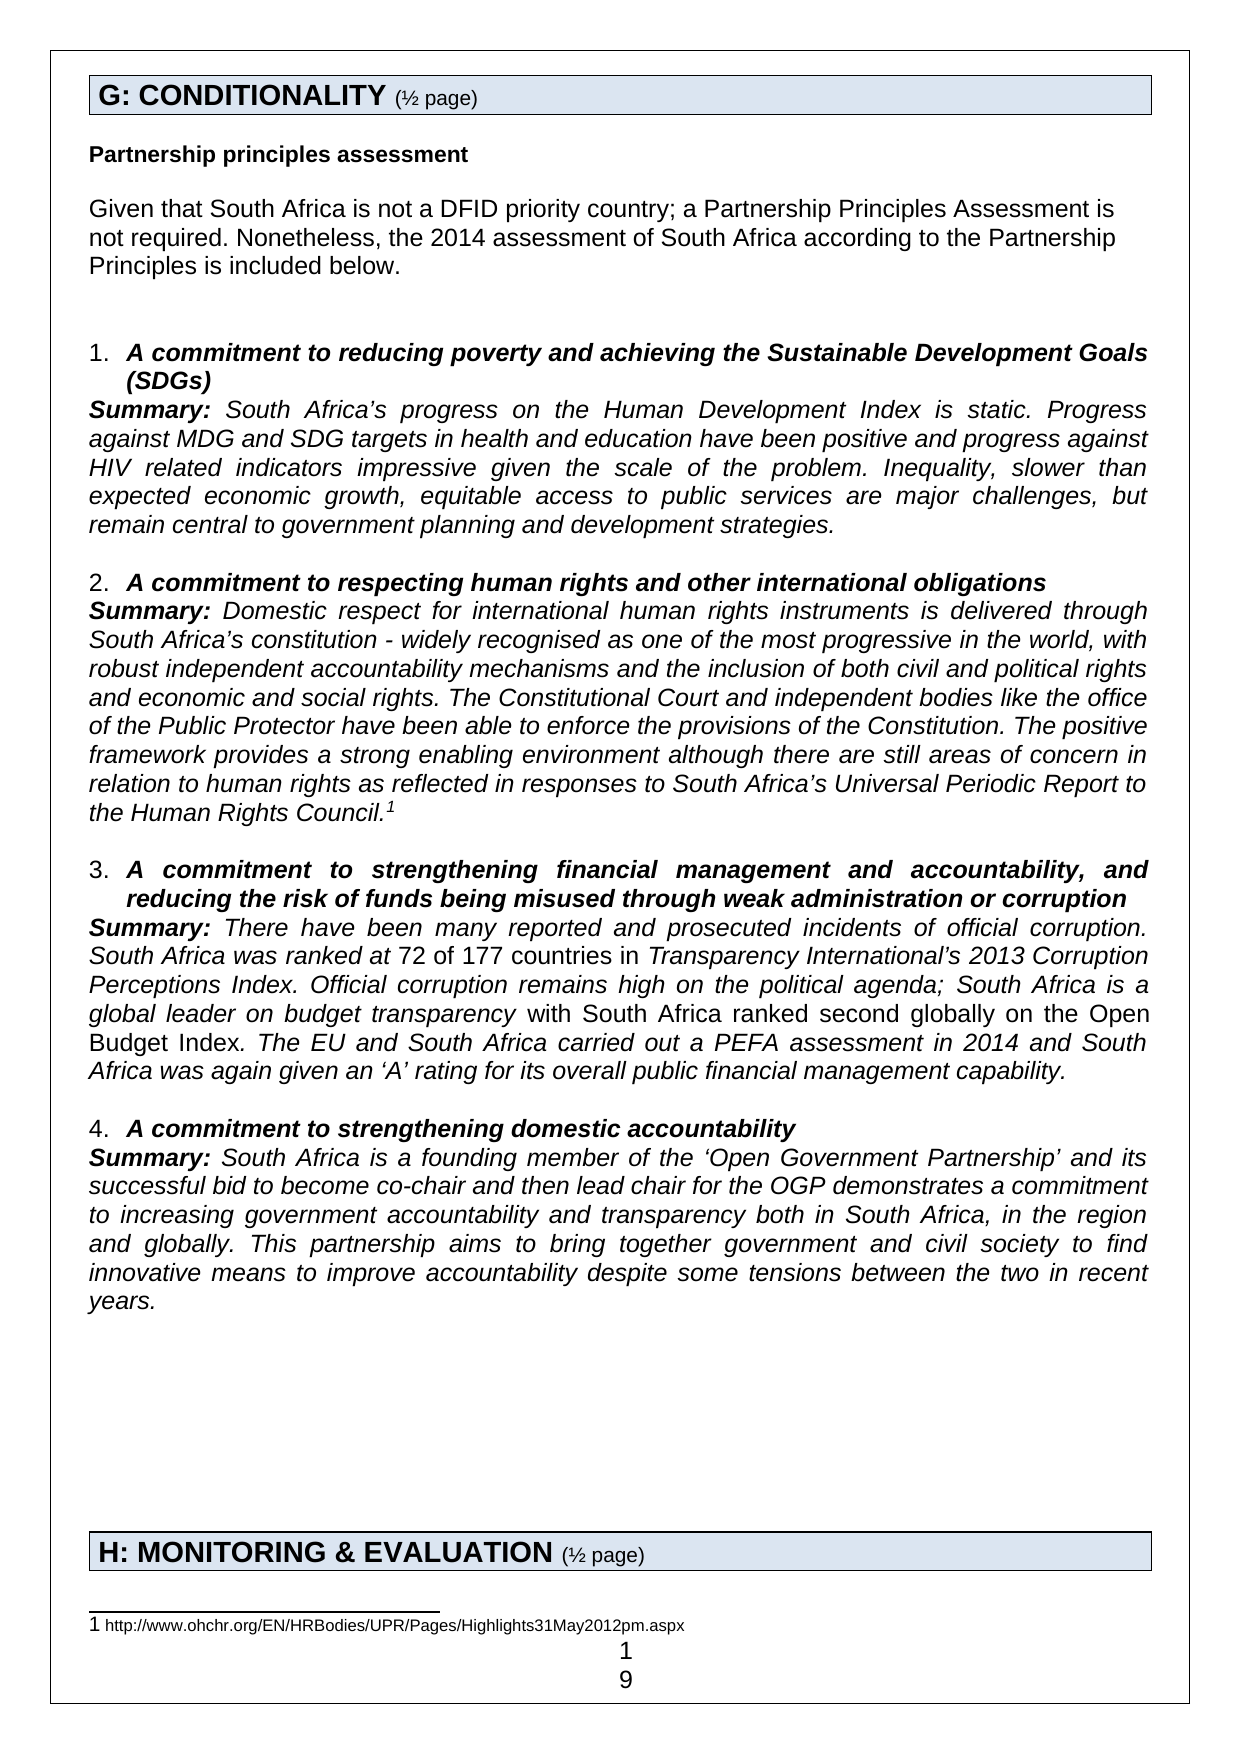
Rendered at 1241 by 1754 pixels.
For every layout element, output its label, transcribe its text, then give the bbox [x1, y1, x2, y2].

list A commitment to strengthening financial management and accountability, and reducing the risk of funds being misused through weak administration or corruption [89, 855, 1152, 913]
text H: MONITORING & EVALUATION (½ page) [90, 1533, 1151, 1570]
list A commitment to reducing poverty and achieving the Sustainable Development Goals (SDGs) [89, 338, 1152, 395]
text Summary: There have been many reported and prosecuted incidents of official corruption. South Africa was ranked at 72 of 177 countries in Transparency International’s 2013 Corruption Perceptions Index. Official corruption remains high on the political agenda; South Africa is a global leader on budget transparency with South Africa ranked second globally on the Open Budget Index. The EU and South Africa carried out a PEFA assessment in 2014 and South Africa was again given an ‘A’ rating for its overall public financial management capability. [89, 913, 1152, 1085]
text http://www.ohchr.org/EN/HRBodies/UPR/Pages/Highlights31May2012pm.aspx [89, 1612, 1152, 1636]
list A commitment to strengthening domestic accountability [89, 1114, 1152, 1143]
text G: CONDITIONALITY (½ page) [90, 76, 1151, 114]
text Given that South Africa is not a DFID priority country; a Partnership Principles Assessment is not required. Nonetheless, the 2014 assessment of South Africa according to the Partnership Principles is included below. [89, 194, 1152, 280]
text Summary: Domestic respect for international human rights instruments is delivered through South Africa’s constitution - widely recognised as one of the most progressive in the world, with robust independent accountability mechanisms and the inclusion of both civil and political rights and economic and social rights. The Constitutional Court and independent bodies like the office of the Public Protector have been able to enforce the provisions of the Constitution. The positive framework provides a strong enabling environment although there are still areas of concern in relation to human rights as reflected in responses to South Africa’s Universal Periodic Report to the Human Rights Council. [89, 596, 1152, 826]
text Summary: South Africa’s progress on the Human Development Index is static. Progress against MDG and SDG targets in health and education have been positive and progress against HIV related indicators impressive given the scale of the problem. Inequality, slower than expected economic growth, equitable access to public services are major challenges, but remain central to government planning and development strategies. [89, 395, 1152, 539]
text Summary: South Africa is a founding member of the ‘Open Government Partnership’ and its successful bid to become co-chair and then lead chair for the OGP demonstrates a commitment to increasing government accountability and transparency both in South Africa, in the region and globally. This partnership aims to bring together government and civil society to find innovative means to improve accountability despite some tensions between the two in recent years. [89, 1143, 1152, 1315]
text Partnership principles assessment [89, 141, 1152, 167]
list A commitment to respecting human rights and other international obligations [89, 568, 1152, 596]
